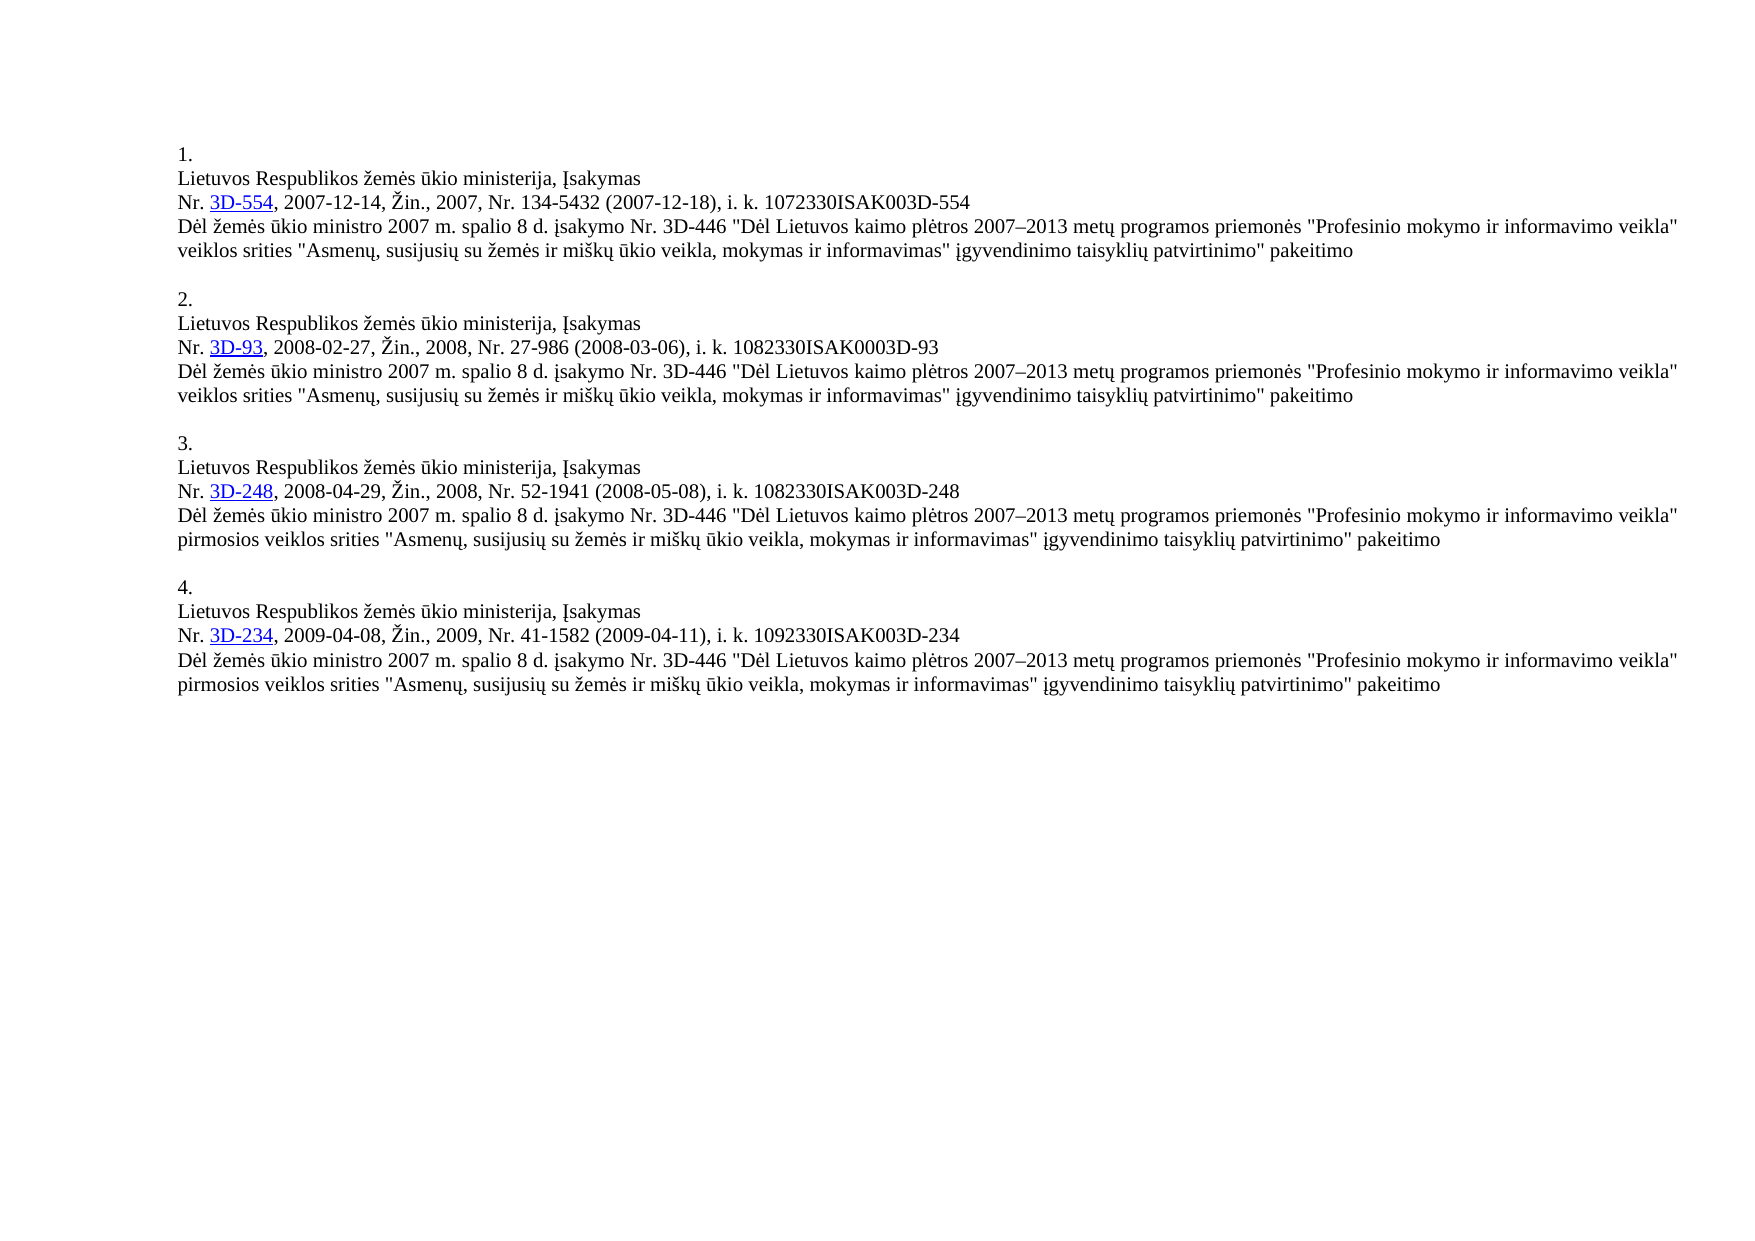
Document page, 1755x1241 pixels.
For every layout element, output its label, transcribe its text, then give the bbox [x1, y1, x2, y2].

text Lietuvos Respublikos žemės ūkio ministerija, Įsakymas [177, 311, 1680, 335]
text 2. [177, 287, 1680, 311]
text 4. [177, 575, 1680, 599]
text Lietuvos Respublikos žemės ūkio ministerija, Įsakymas [177, 455, 1680, 479]
text Dėl žemės ūkio ministro 2007 m. spalio 8 d. įsakymo Nr. 3D-446 "Dėl Lietuvos kaimo plėtros 2007–2013 metų programos priemonės "Profesinio mokymo ir informavimo veikla" pirmosios veiklos srities "Asmenų, susijusių su žemės ir miškų ūkio veikla, mokymas ir informavimas" įgyvendinimo taisyklių patvirtinimo" pakeitimo [177, 647, 1680, 696]
text Dėl žemės ūkio ministro 2007 m. spalio 8 d. įsakymo Nr. 3D-446 "Dėl Lietuvos kaimo plėtros 2007–2013 metų programos priemonės "Profesinio mokymo ir informavimo veikla" veiklos srities "Asmenų, susijusių su žemės ir miškų ūkio veikla, mokymas ir informavimas" įgyvendinimo taisyklių patvirtinimo" pakeitimo [177, 359, 1680, 407]
text Lietuvos Respublikos žemės ūkio ministerija, Įsakymas [177, 599, 1680, 623]
text Lietuvos Respublikos žemės ūkio ministerija, Įsakymas [177, 166, 1680, 190]
text 3. [177, 431, 1680, 455]
text Dėl žemės ūkio ministro 2007 m. spalio 8 d. įsakymo Nr. 3D-446 "Dėl Lietuvos kaimo plėtros 2007–2013 metų programos priemonės "Profesinio mokymo ir informavimo veikla" pirmosios veiklos srities "Asmenų, susijusių su žemės ir miškų ūkio veikla, mokymas ir informavimas" įgyvendinimo taisyklių patvirtinimo" pakeitimo [177, 503, 1680, 551]
text Nr. 3D-554, 2007-12-14, Žin., 2007, Nr. 134-5432 (2007-12-18), i. k. 1072330ISAK003D-554 [177, 190, 1680, 214]
text 1. [177, 142, 1680, 166]
text Nr. 3D-248, 2008-04-29, Žin., 2008, Nr. 52-1941 (2008-05-08), i. k. 1082330ISAK003D-248 [177, 479, 1680, 503]
text Dėl žemės ūkio ministro 2007 m. spalio 8 d. įsakymo Nr. 3D-446 "Dėl Lietuvos kaimo plėtros 2007–2013 metų programos priemonės "Profesinio mokymo ir informavimo veikla" veiklos srities "Asmenų, susijusių su žemės ir miškų ūkio veikla, mokymas ir informavimas" įgyvendinimo taisyklių patvirtinimo" pakeitimo [177, 214, 1680, 262]
text Nr. 3D-93, 2008-02-27, Žin., 2008, Nr. 27-986 (2008-03-06), i. k. 1082330ISAK0003D-93 [177, 335, 1680, 359]
text Nr. 3D-234, 2009-04-08, Žin., 2009, Nr. 41-1582 (2009-04-11), i. k. 1092330ISAK003D-234 [177, 623, 1680, 647]
